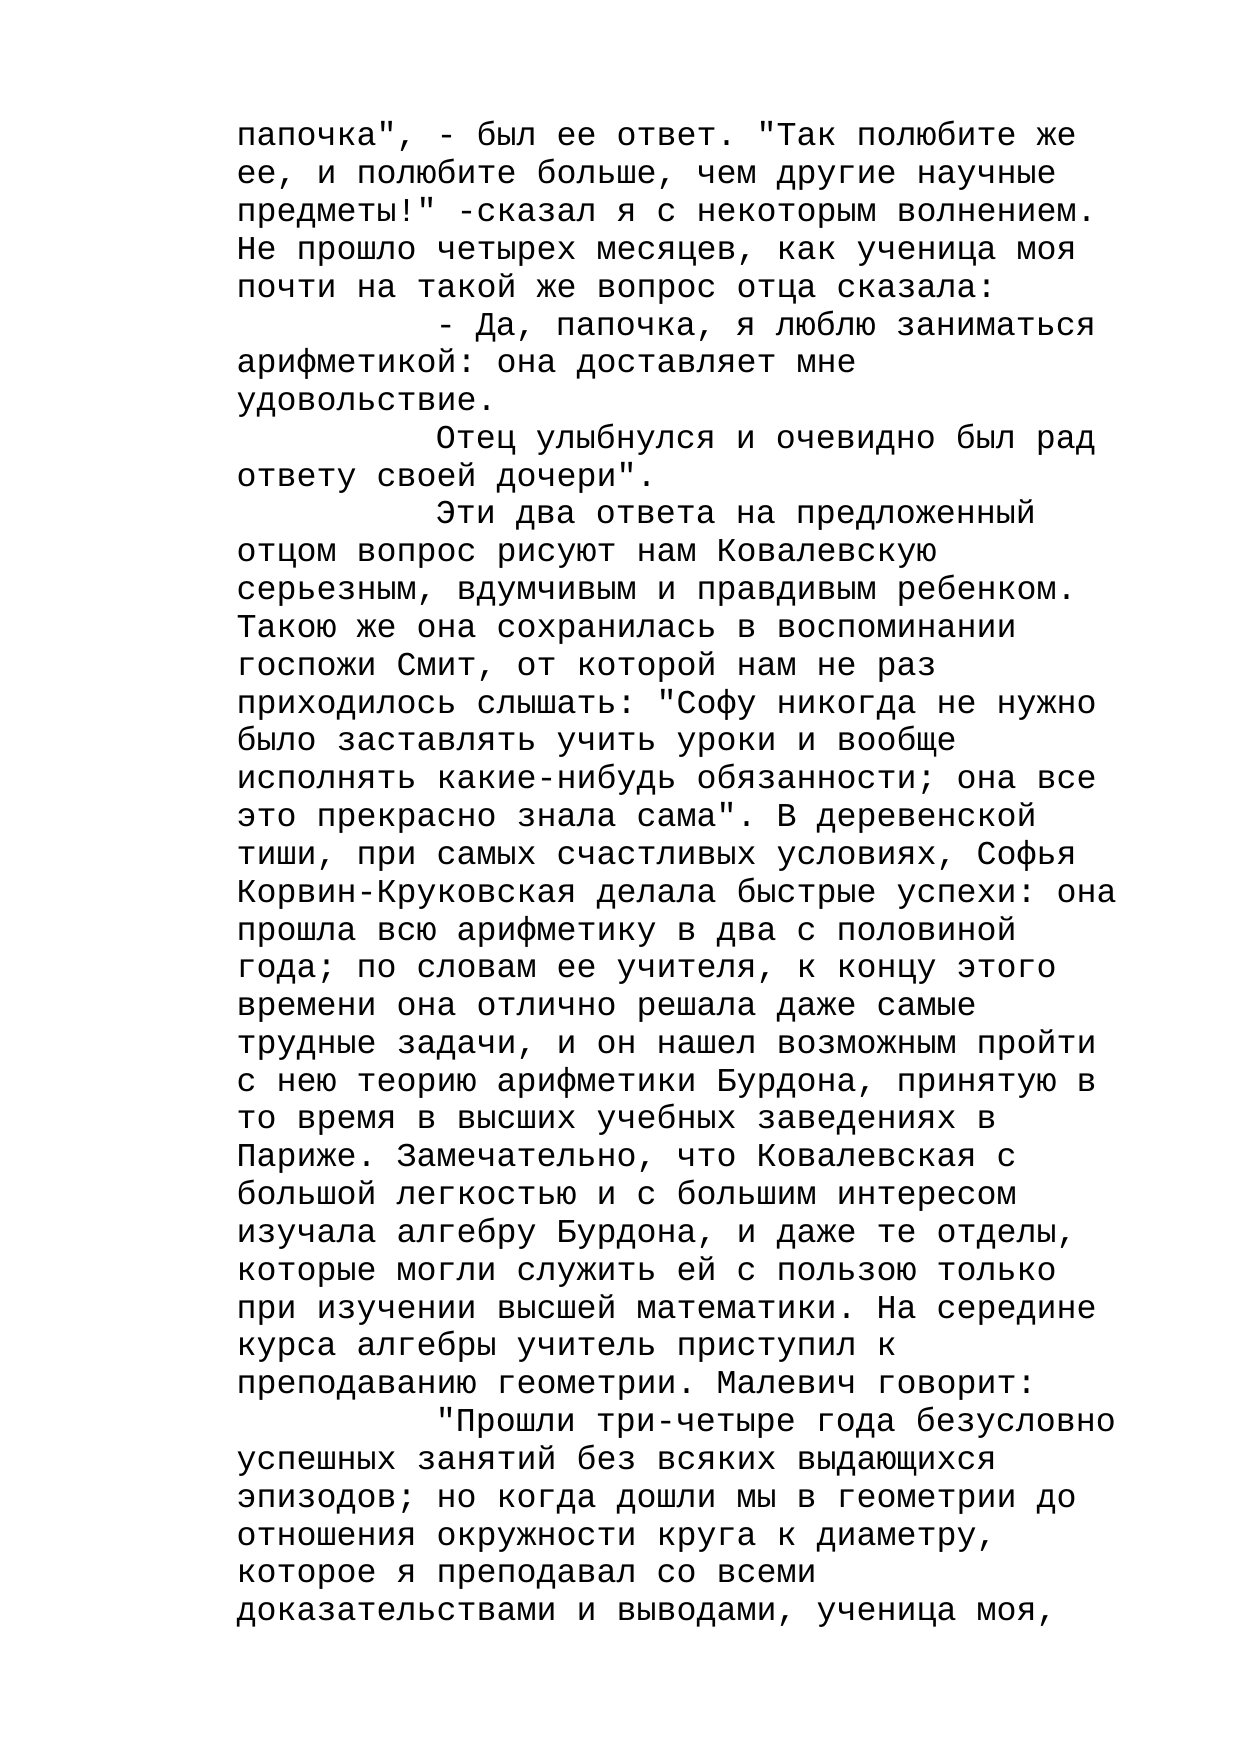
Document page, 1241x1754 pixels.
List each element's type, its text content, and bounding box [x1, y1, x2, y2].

text - Да, папочка, я люблю заниматься арифметикой: она доставляет мне удовольствие. [236, 307, 1122, 421]
text Эти два ответа на предложенный отцом вопрос рисуют нам Ковалевскую серьезным, вдумчивым и правдивым ребенком. Такою же она сохранилась в воспоминании госпожи Смит, от которой нам не раз приходилось слышать: "Софу никогда не нужно было заставлять учить уроки и вообще исполнять какие-нибудь обязанности; она все это прекрасно знала сама". В деревенской тиши, при самых счастливых условиях, Софья Корвин-Круковская делала быстрые успехи: она прошла всю арифметику в два с половиной года; по словам ее учителя, к концу этого времени она отлично решала даже самые трудные задачи, и он нашел возможным пройти с нею теорию арифметики Бурдона, принятую в то время в высших учебных заведениях в Париже. Замечательно, что Ковалевская с большой легкостью и с большим интересом изучала алгебру Бурдона, и даже те отделы, которые могли служить ей с пользою только при изучении высшей математики. На середине курса алгебры учитель приступил к преподаванию геометрии. Малевич говорит: [236, 496, 1122, 1404]
text папочка", - был ее ответ. "Так полюбите же ее, и полюбите больше, чем другие научные предметы!" -сказал я с некоторым волнением. Не прошло четырех месяцев, как ученица моя почти на такой же вопрос отца сказала: [236, 118, 1122, 307]
text "Прошли три-четыре года безусловно успешных занятий без всяких выдающихся эпизодов; но когда дошли мы в геометрии до отношения окружности круга к диаметру, которое я преподавал со всеми доказательствами и выводами, ученица моя, [236, 1404, 1122, 1631]
text Отец улыбнулся и очевидно был рад ответу своей дочери". [236, 421, 1122, 496]
